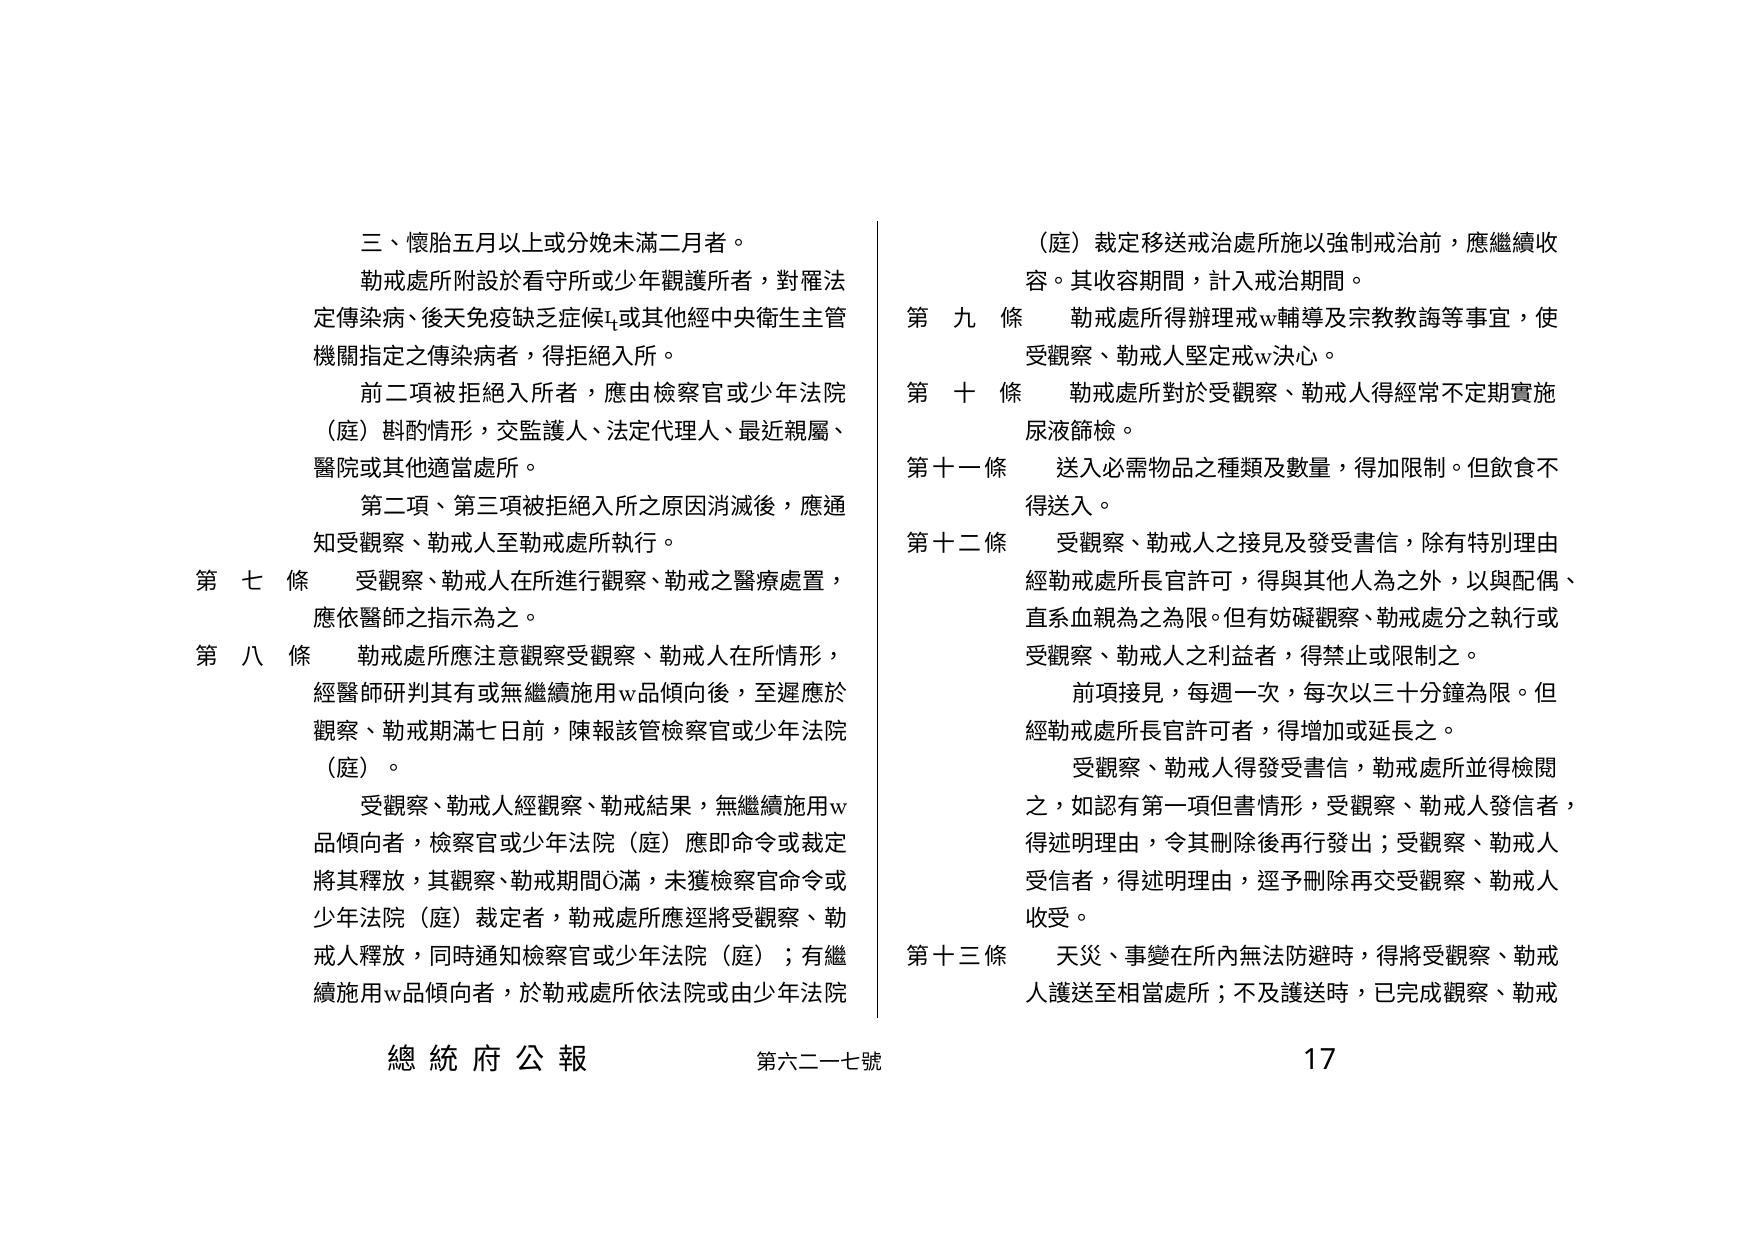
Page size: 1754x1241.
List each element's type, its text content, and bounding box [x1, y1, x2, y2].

text 受觀察、勒戒人經觀察、勒戒結果，無繼續施用品傾向者，檢察官或少年法院（庭）應即命令或裁定將其釋放，其觀察、勒戒期間滿，未獲檢察官命令或少年法院（庭）裁定者，勒戒處所應逕將受觀察、勒戒人釋放，同時通知檢察官或少年法院（庭）；有繼續施用品傾向者，於勒戒處所依法院或由少年法院 [313, 784, 847, 1009]
text 受觀察、勒戒人得發受書信，勒戒處所並得檢閱之，如認有第一項但書情形，受觀察、勒戒人發信者，得述明理由，令其刪除後再行發出；受觀察、勒戒人受信者，得述明理由，逕予刪除再交受觀察、勒戒人收受。 [1025, 747, 1559, 934]
text 勒戒處所附設於看守所或少年觀護所者，對罹法定傳染病、後天免疫缺乏症候或其他經中央衛生主管機關指定之傳染病者，得拒絕入所。 [313, 259, 847, 372]
text （庭）裁定移送戒治處所施以強制戒治前，應繼續收容。其收容期間，計入戒治期間。 [1025, 222, 1559, 297]
text 第 八 條 勒戒處所應注意觀察受觀察、勒戒人在所情形，經醫師研判其有或無繼續施用品傾向後，至遲應於觀察、勒戒期滿七日前，陳報該管檢察官或少年法院（庭）。 [195, 634, 847, 784]
text 三、懷胎五月以上或分娩未滿二月者。 [360, 222, 847, 259]
text 第 十 條 勒戒處所對於受觀察、勒戒人得經常不定期實施尿液篩檢。 [907, 372, 1559, 447]
text 第十一條 送入必需物品之種類及數量，得加限制。但飲食不得送入。 [907, 447, 1559, 522]
text 前二項被拒絕入所者，應由檢察官或少年法院（庭）斟酌情形，交監護人、法定代理人、最近親屬、醫院或其他適當處所。 [313, 372, 847, 484]
text 第十二條 受觀察、勒戒人之接見及發受書信，除有特別理由經勒戒處所長官許可，得與其他人為之外，以與配偶、直系血親為之為限。但有妨礙觀察、勒戒處分之執行或受觀察、勒戒人之利益者，得禁止或限制之。 [907, 522, 1559, 672]
text 第 九 條 勒戒處所得辦理戒輔導及宗教教誨等事宜，使受觀察、勒戒人堅定戒決心。 [907, 297, 1559, 372]
text 前項接見，每週一次，每次以三十分鐘為限。但經勒戒處所長官許可者，得增加或延長之。 [1025, 672, 1559, 747]
text 第十三條 天災、事變在所內無法防避時，得將受觀察、勒戒人護送至相當處所；不及護送時，已完成觀察、勒戒 [907, 934, 1559, 1009]
text 第 七 條 受觀察、勒戒人在所進行觀察、勒戒之醫療處置，應依醫師之指示為之。 [195, 559, 847, 634]
text 第二項、第三項被拒絕入所之原因消滅後，應通知受觀察、勒戒人至勒戒處所執行。 [313, 484, 847, 559]
